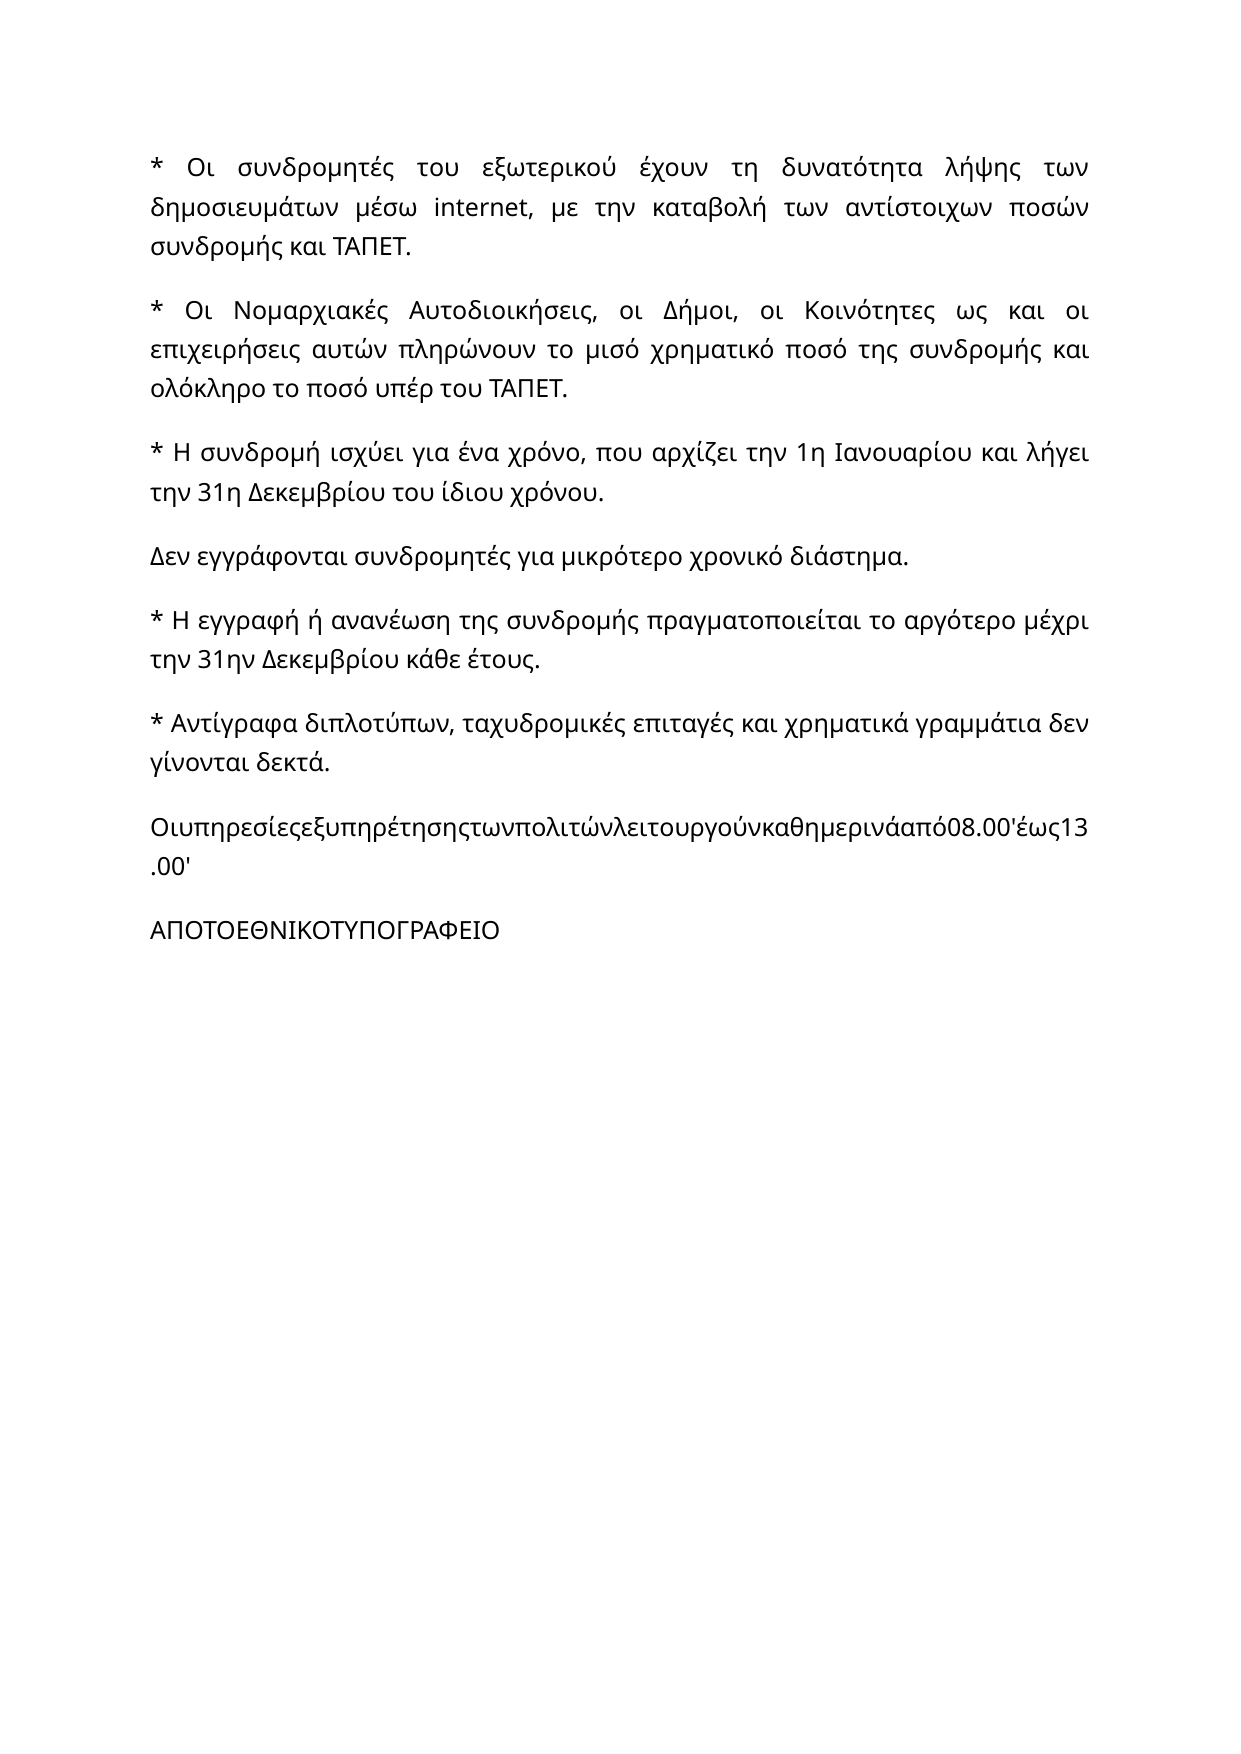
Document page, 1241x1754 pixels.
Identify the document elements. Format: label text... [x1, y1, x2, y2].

text * Η συνδρομή ισχύει για ένα χρόνο, που αρχίζει την 1η Ιανουαρίου και λήγει την 31η Δεκεμβρίου του ίδιου χρόνου. [150, 435, 1090, 508]
text * Οι συνδρομητές του εξωτερικού έχουν τη δυνατότητα λήψης των δημοσιευμάτων μέσω internet, με την καταβολή των αντίστοιχων ποσών συνδρομής και ΤΑΠΕΤ. [150, 150, 1090, 262]
text * Η εγγραφή ή ανανέωση της συνδρομής πραγματοποιείται το αργότερο μέχρι την 31ην Δεκεμβρίου κάθε έτους. [150, 602, 1090, 676]
text Οιυπηρεσίεςεξυπηρέτησηςτωνπολιτώνλειτουργούνκαθημερινάαπό08.00'έως13.00' [150, 809, 1090, 882]
text Δεν εγγράφονται συνδρομητές για μικρότερο χρονικό διάστημα. [150, 538, 1090, 572]
text * Αντίγραφα διπλοτύπων, ταχυδρομικές επιταγές και χρηματικά γραμμάτια δεν γίνονται δεκτά. [150, 706, 1090, 779]
text * Οι Νομαρχιακές Αυτοδιοικήσεις, οι Δήμοι, οι Κοινότητες ως και οι επιχειρήσεις αυτών πληρώνουν το μισό χρηματικό ποσό της συνδρομής και ολόκληρο το ποσό υπέρ του ΤΑΠΕΤ. [150, 292, 1090, 405]
text ΑΠΟΤΟΕΘΝΙΚΟΤΥΠΟΓΡΑΦΕΙΟ [150, 912, 1090, 947]
